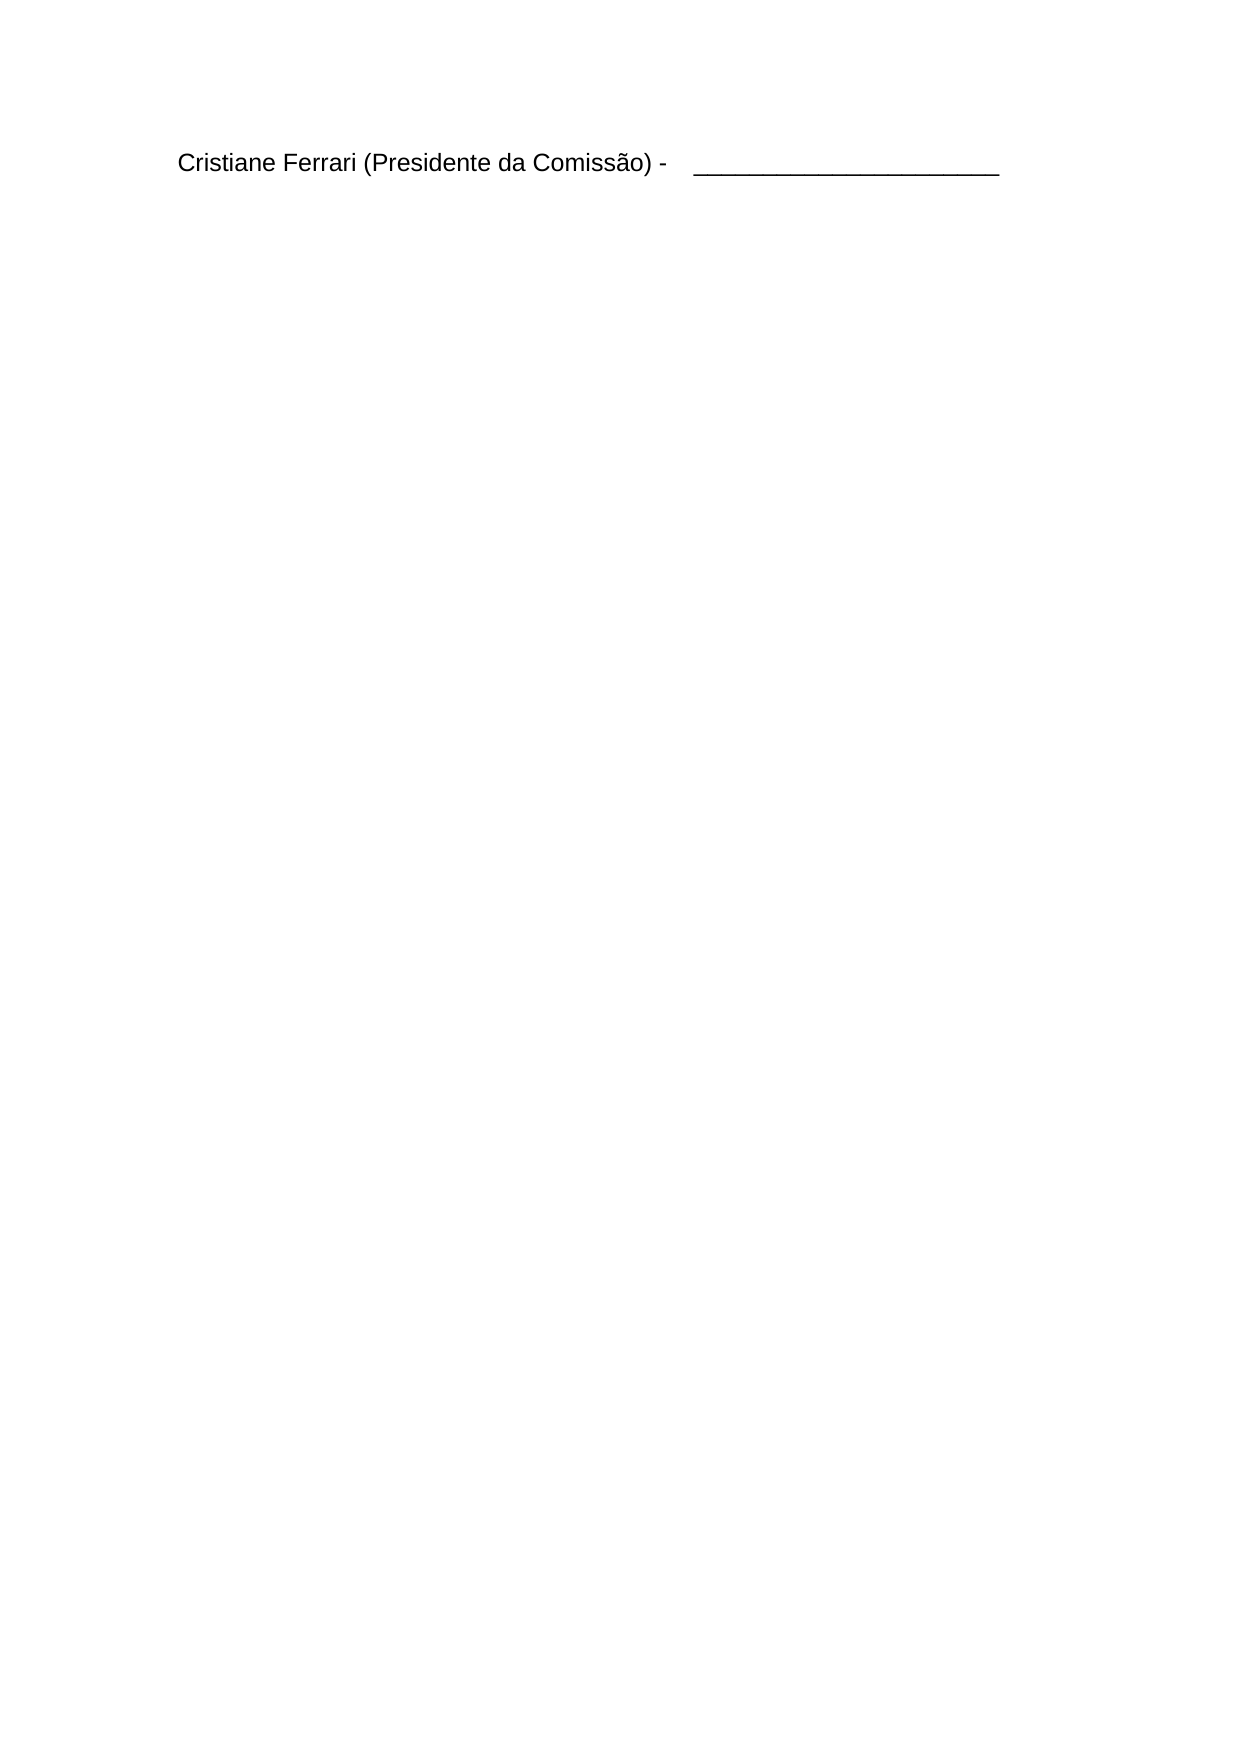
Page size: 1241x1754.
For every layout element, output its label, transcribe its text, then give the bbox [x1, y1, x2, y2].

text Cristiane Ferrari (Presidente da Comissão) - ______________________ [177, 148, 1063, 176]
